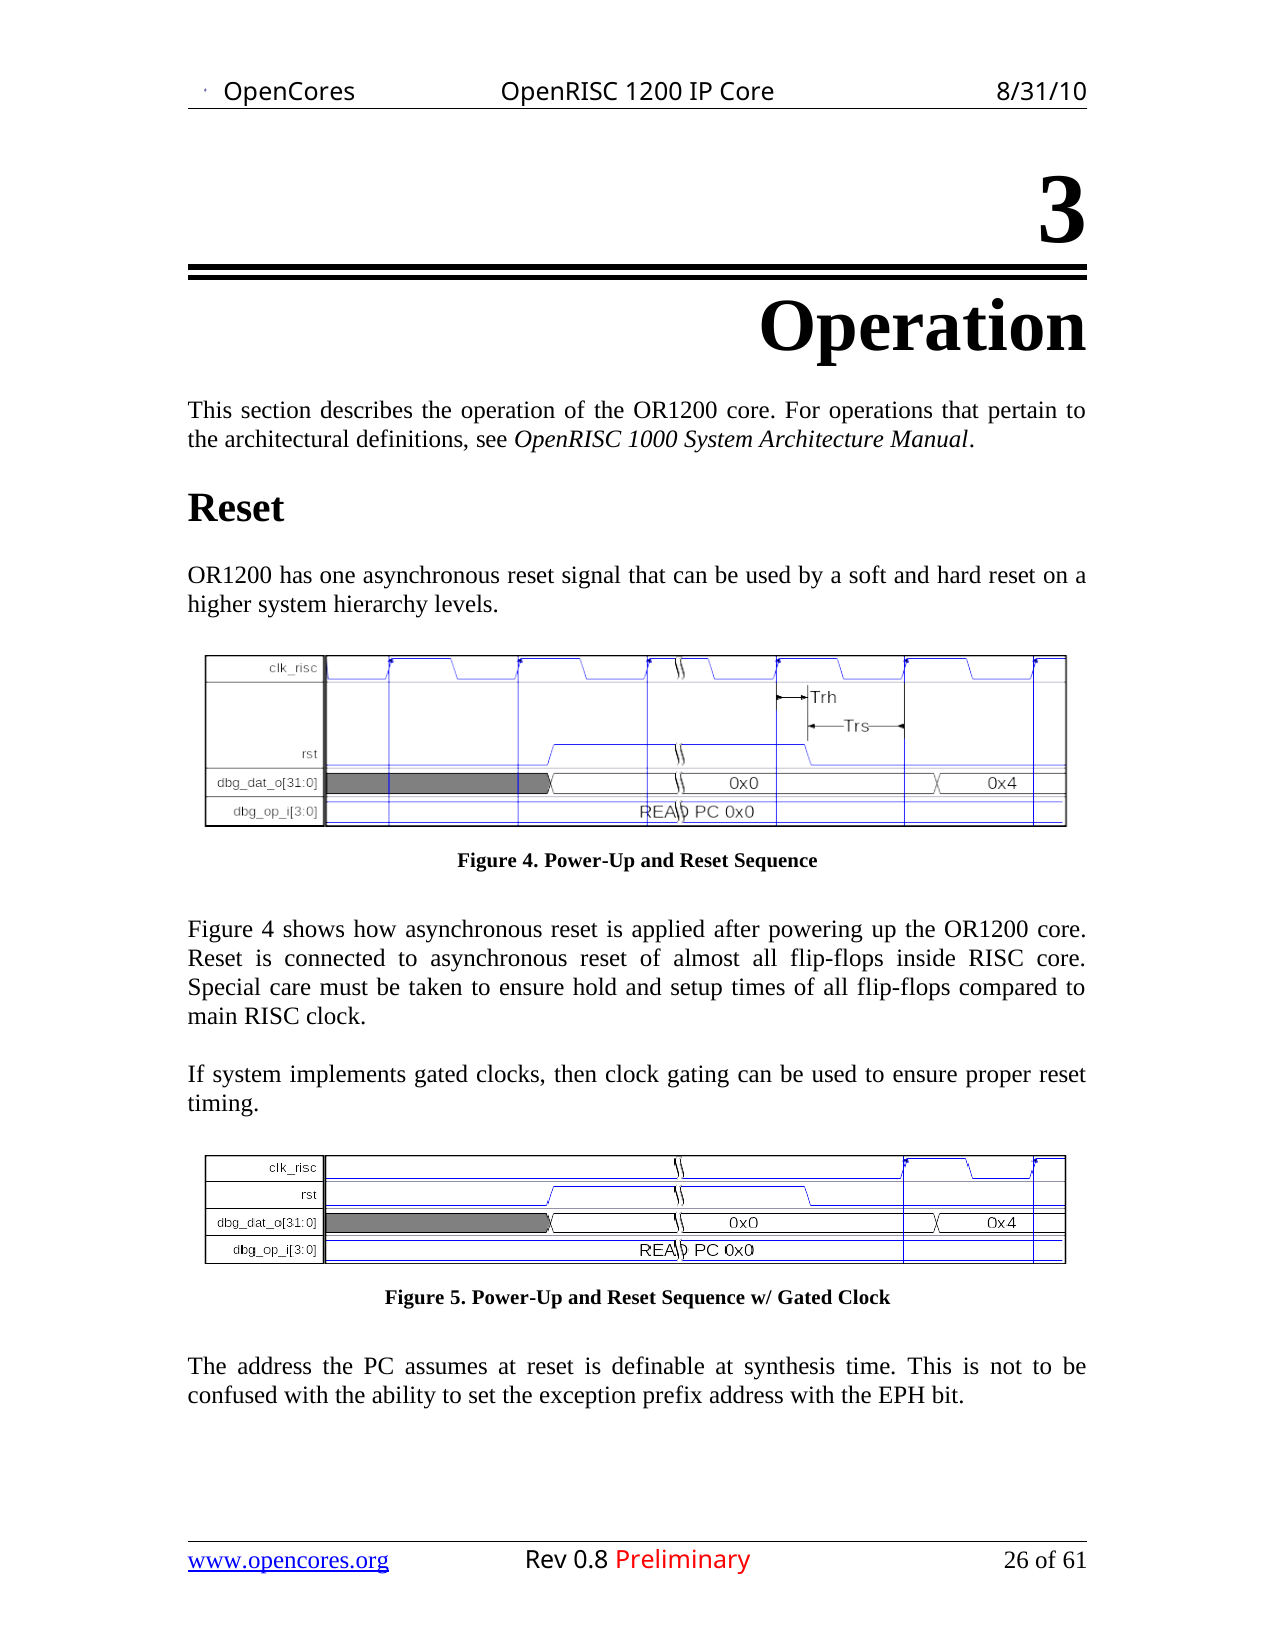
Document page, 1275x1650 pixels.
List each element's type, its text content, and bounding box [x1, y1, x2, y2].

text This section describes the operation of the OR1200 core. For operations that pertain to the architectural definitions, see OpenRISC 1000 System Architecture Manual. [187, 395, 1087, 453]
text Figure 4 shows how asynchronous reset is applied after powering up the OR1200 core. Reset is connected to asynchronous reset of almost all flip-flops inside RISC core. Special care must be taken to ensure hold and setup times of all flip-flops compared to main RISC clock. [187, 914, 1087, 1030]
text Operation [187, 280, 1087, 366]
text If system implements gated clocks, then clock gating can be used to ensure proper reset timing. [187, 1059, 1087, 1117]
text Figure 4. Power-Up and Reset Sequence [187, 848, 1087, 872]
text OR1200 has one asynchronous reset signal that can be used by a soft and hard reset on a higher system hierarchy levels. [187, 559, 1087, 618]
subtitle Reset [187, 482, 1087, 530]
text Figure 5. Power-Up and Reset Sequence w/ Gated Clock [187, 1285, 1087, 1309]
text The address the PC assumes at reset is definable at synthesis time. This is not to be confused with the ability to set the exception prefix address with the EPH bit. [187, 1351, 1087, 1409]
subtitle 3 [187, 150, 1087, 280]
